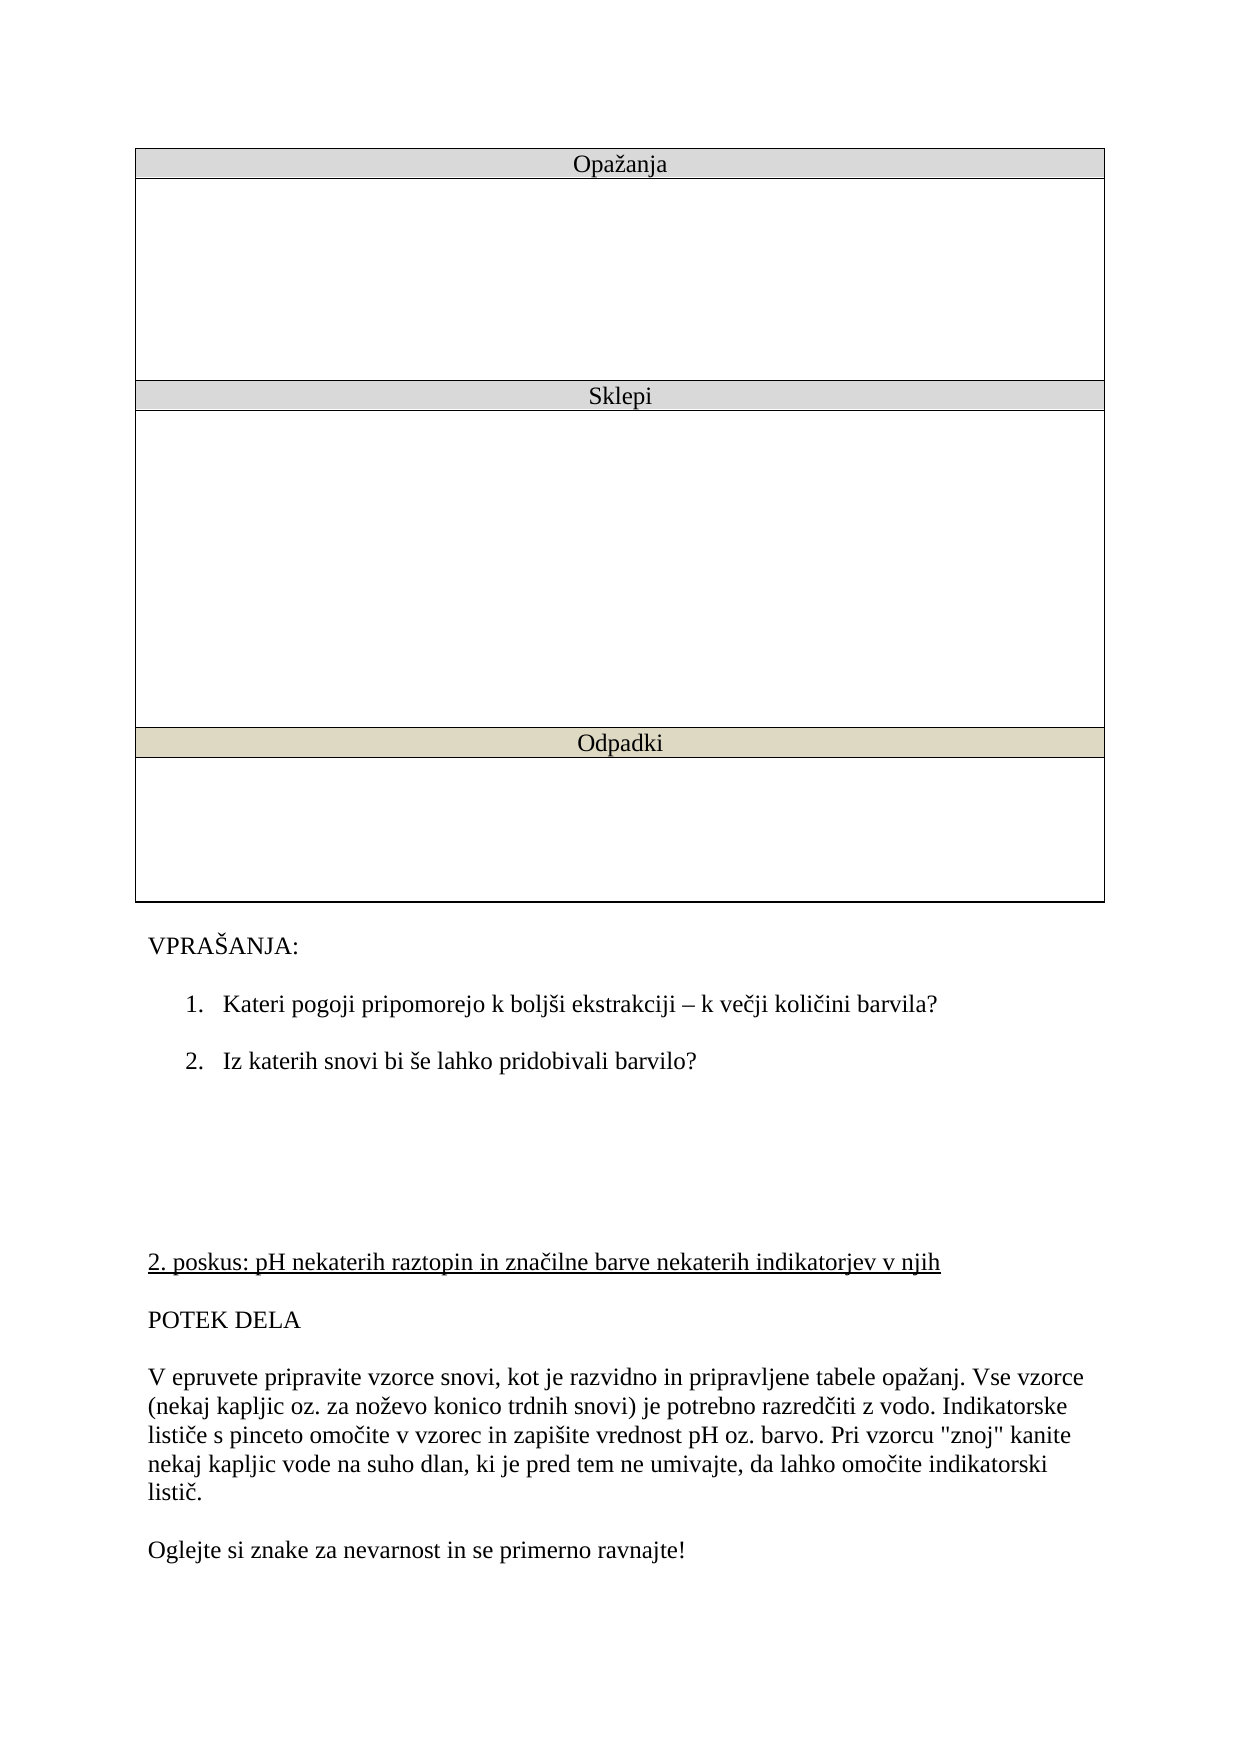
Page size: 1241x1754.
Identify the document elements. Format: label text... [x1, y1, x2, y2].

table_cell [136, 758, 1104, 901]
text 2. poskus: pH nekaterih raztopin in značilne barve nekaterih indikatorjev v njih [148, 1247, 1093, 1276]
text Oglejte si znake za nevarnost in se primerno ravnajte! [148, 1535, 1093, 1564]
table_cell [136, 179, 1104, 380]
text V epruvete pripravite vzorce snovi, kot je razvidno in pripravljene tabele opažanj. Vse vzorce (nekaj kapljic oz. za noževo konico trdnih snovi) je potrebno razredčiti z vodo. Indikatorske lističe s pinceto omočite v vzorec in zapišite vrednost pH oz. barvo. Pri vzorcu "znoj" kanite nekaj kapljic vode na suho dlan, ki je pred tem ne umivajte, da lahko omočite indikatorski listič. [148, 1362, 1093, 1506]
table_cell Odpadki [136, 728, 1104, 757]
table_cell [136, 411, 1104, 727]
text VPRAŠANJA: [148, 931, 1093, 960]
table_header Opažanja [136, 149, 1104, 177]
text POTEK DELA [148, 1305, 1093, 1334]
list Kateri pogoji pripomorejo k boljši ekstrakciji – k večji količini barvila? [185, 989, 1093, 1017]
list Iz katerih snovi bi še lahko pridobivali barvilo? [185, 1046, 1093, 1075]
table_cell Sklepi [136, 381, 1104, 409]
